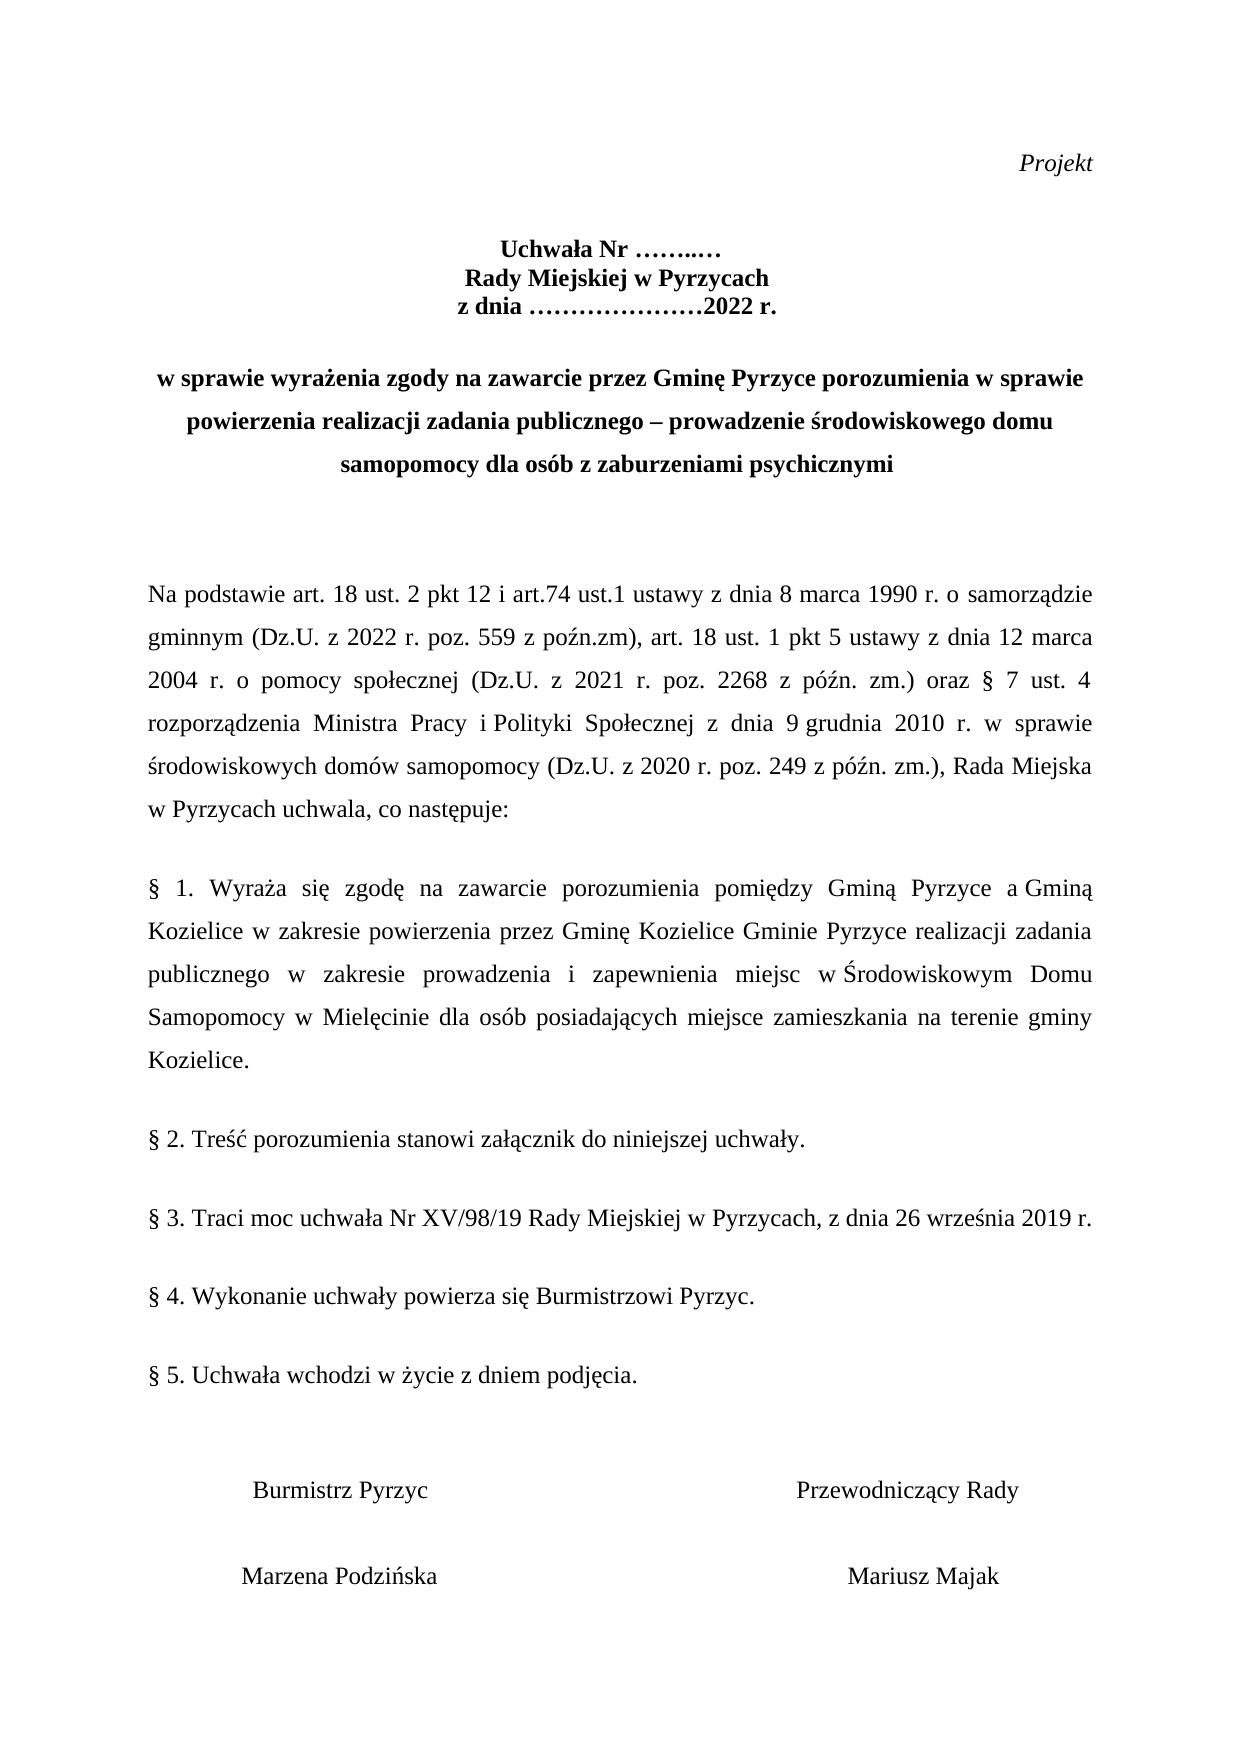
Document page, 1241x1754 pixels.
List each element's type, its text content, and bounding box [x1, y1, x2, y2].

text Na podstawie art. 18 ust. 2 pkt 12 i art.74 ust.1 ustawy z dnia 8 marca 1990 r. o samorządzie gminnym (Dz.U. z 2022 r. poz. 559 z poźn.zm), art. 18 ust. 1 pkt 5 ustawy z dnia 12 marca 2004 r. o pomocy społecznej (Dz.U. z 2021 r. poz. 2268 z późn. zm.) oraz § 7 ust. 4 rozporządzenia Ministra Pracy i Polityki Społecznej z dnia 9 grudnia 2010 r. w sprawie środowiskowych domów samopomocy (Dz.U. z 2020 r. poz. 249 z późn. zm.), Rada Miejska w Pyrzycach uchwala, co następuje: [148, 579, 1093, 823]
text Marzena Podzińska Mariusz Majak [148, 1561, 1093, 1590]
text Rady Miejskiej w Pyrzycach [148, 263, 1093, 291]
text Projekt [148, 148, 1093, 176]
text § 2. Treść porozumienia stanowi załącznik do niniejszej uchwały. [148, 1124, 1093, 1153]
text § 4. Wykonanie uchwały powierza się Burmistrzowi Pyrzyc. [148, 1281, 1093, 1310]
text Burmistrz Pyrzyc Przewodniczący Rady [148, 1475, 1093, 1503]
text § 1. Wyraża się zgodę na zawarcie porozumienia pomiędzy Gminą Pyrzyce a Gminą Kozielice w zakresie powierzenia przez Gminę Kozielice Gminie Pyrzyce realizacji zadania publicznego w zakresie prowadzenia i zapewnienia miejsc w Środowiskowym Domu Samopomocy w Mielęcinie dla osób posiadających miejsce zamieszkania na terenie gminy Kozielice. [148, 873, 1093, 1074]
text w sprawie wyrażenia zgody na zawarcie przez Gminę Pyrzyce porozumienia w sprawie powierzenia realizacji zadania publicznego – prowadzenie środowiskowego domu samopomocy dla osób z zaburzeniami psychicznymi [148, 363, 1093, 478]
text § 3. Traci moc uchwała Nr XV/98/19 Rady Miejskiej w Pyrzycach, z dnia 26 września 2019 r. [148, 1203, 1093, 1231]
text § 5. Uchwała wchodzi w życie z dniem podjęcia. [148, 1360, 1093, 1388]
text Uchwała Nr ……..… [148, 234, 1093, 263]
text z dnia …………………2022 r. [148, 291, 1093, 320]
